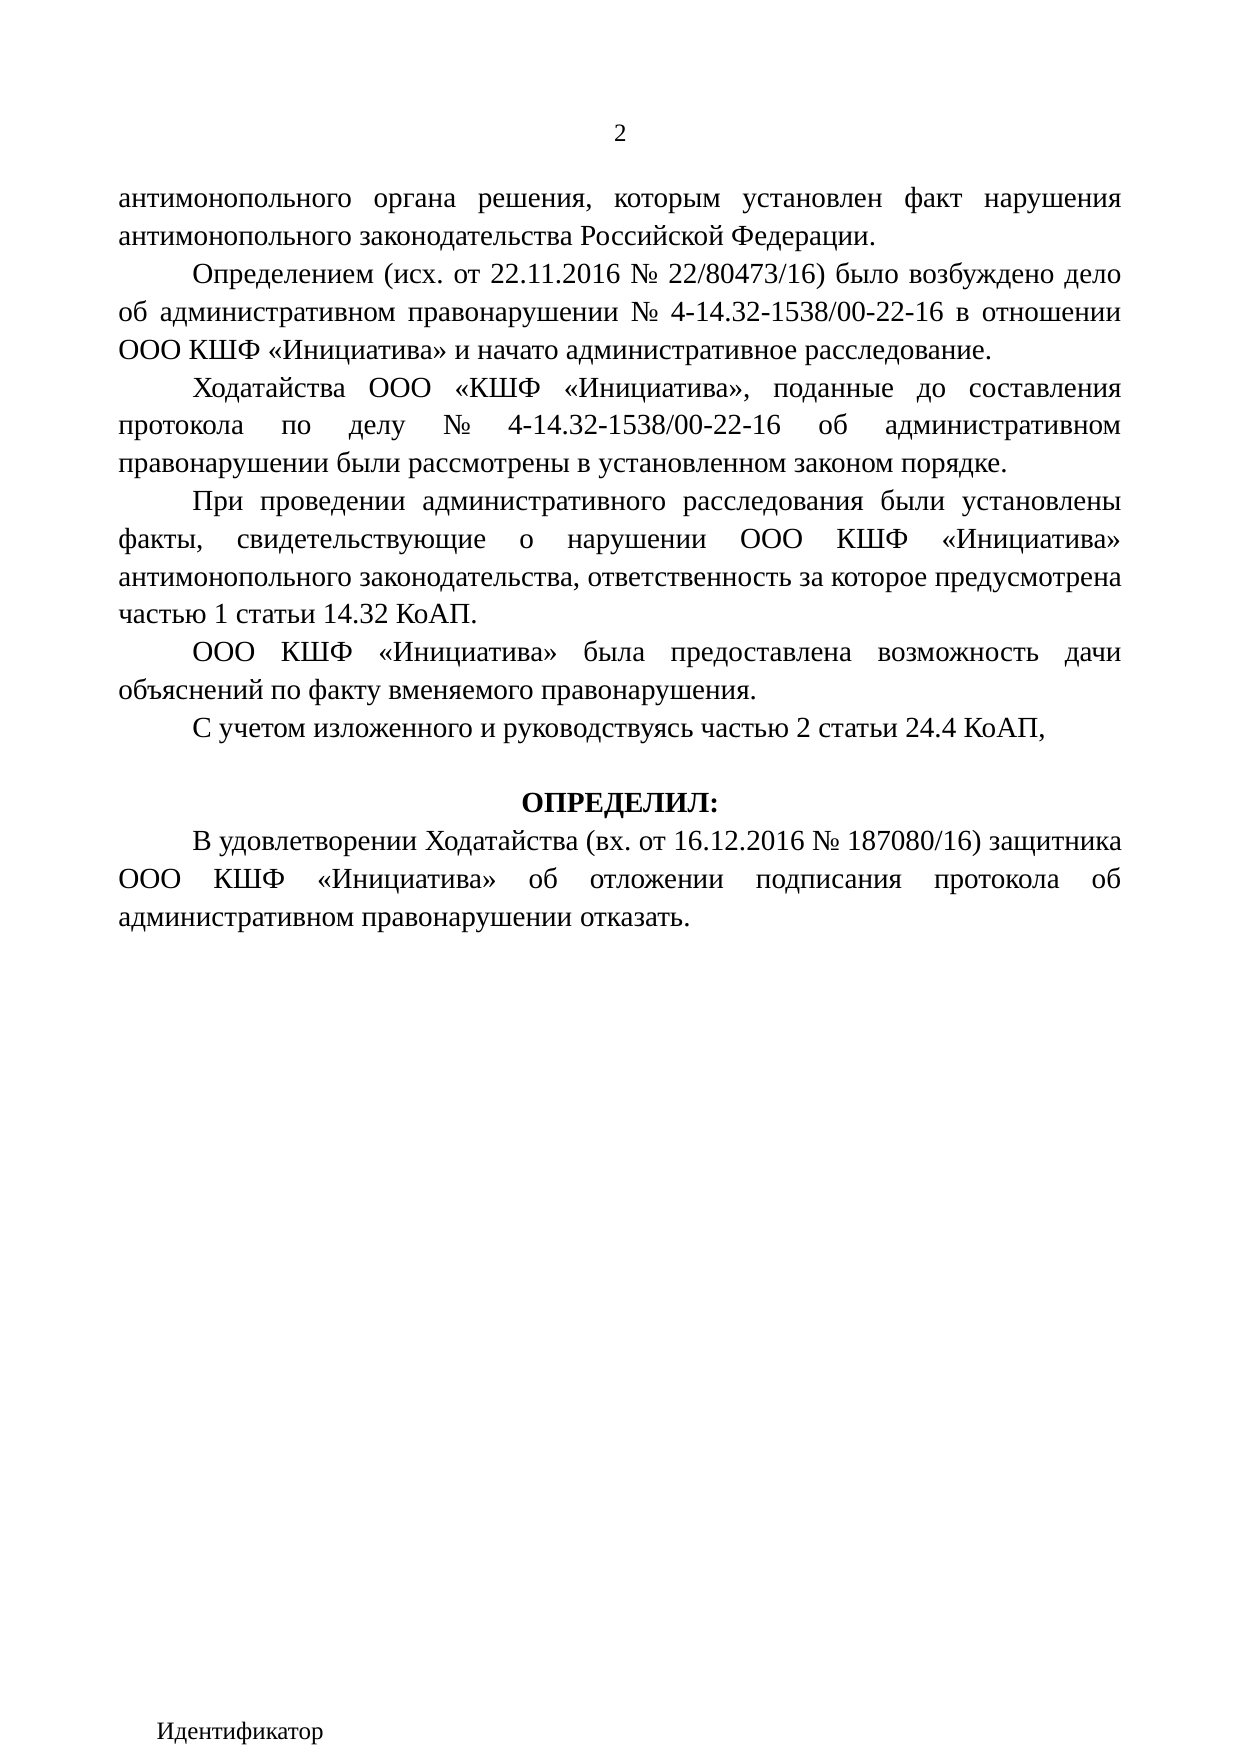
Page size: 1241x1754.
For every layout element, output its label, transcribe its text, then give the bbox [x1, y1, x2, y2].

text В удовлетворении Ходатайства (вх. от 16.12.2016 № 187080/16) защитника ООО КШФ «Инициатива» об отложении подписания протокола об административном правонарушении отказать. [118, 819, 1122, 933]
text антимонопольного органа решения, которым установлен факт нарушения антимонопольного законодательства Российской Федерации. [118, 176, 1122, 252]
text При проведении административного расследования были установлены факты, свидетельствующие о нарушении ООО КШФ «Инициатива» антимонопольного законодательства, ответственность за которое предусмотрена частью 1 статьи 14.32 КоАП. [118, 479, 1122, 630]
text Ходатайства ООО «КШФ «Инициатива», поданные до составления протокола по делу № 4-14.32-1538/00-22-16 об административном правонарушении были рассмотрены в установленном законом порядке. [118, 365, 1122, 479]
text ООО КШФ «Инициатива» была предоставлена возможность дачи объяснений по факту вменяемого правонарушения. [118, 630, 1122, 706]
text С учетом изложенного и руководствуясь частью 2 статьи 24.4 КоАП, [118, 706, 1122, 743]
text Определением (исх. от 22.11.2016 № 22/80473/16) было возбуждено дело об административном правонарушении № 4-14.32-1538/00-22-16 в отношении ООО КШФ «Инициатива» и начато административное расследование. [118, 252, 1122, 365]
text ОПРЕДЕЛИЛ: [118, 781, 1122, 819]
